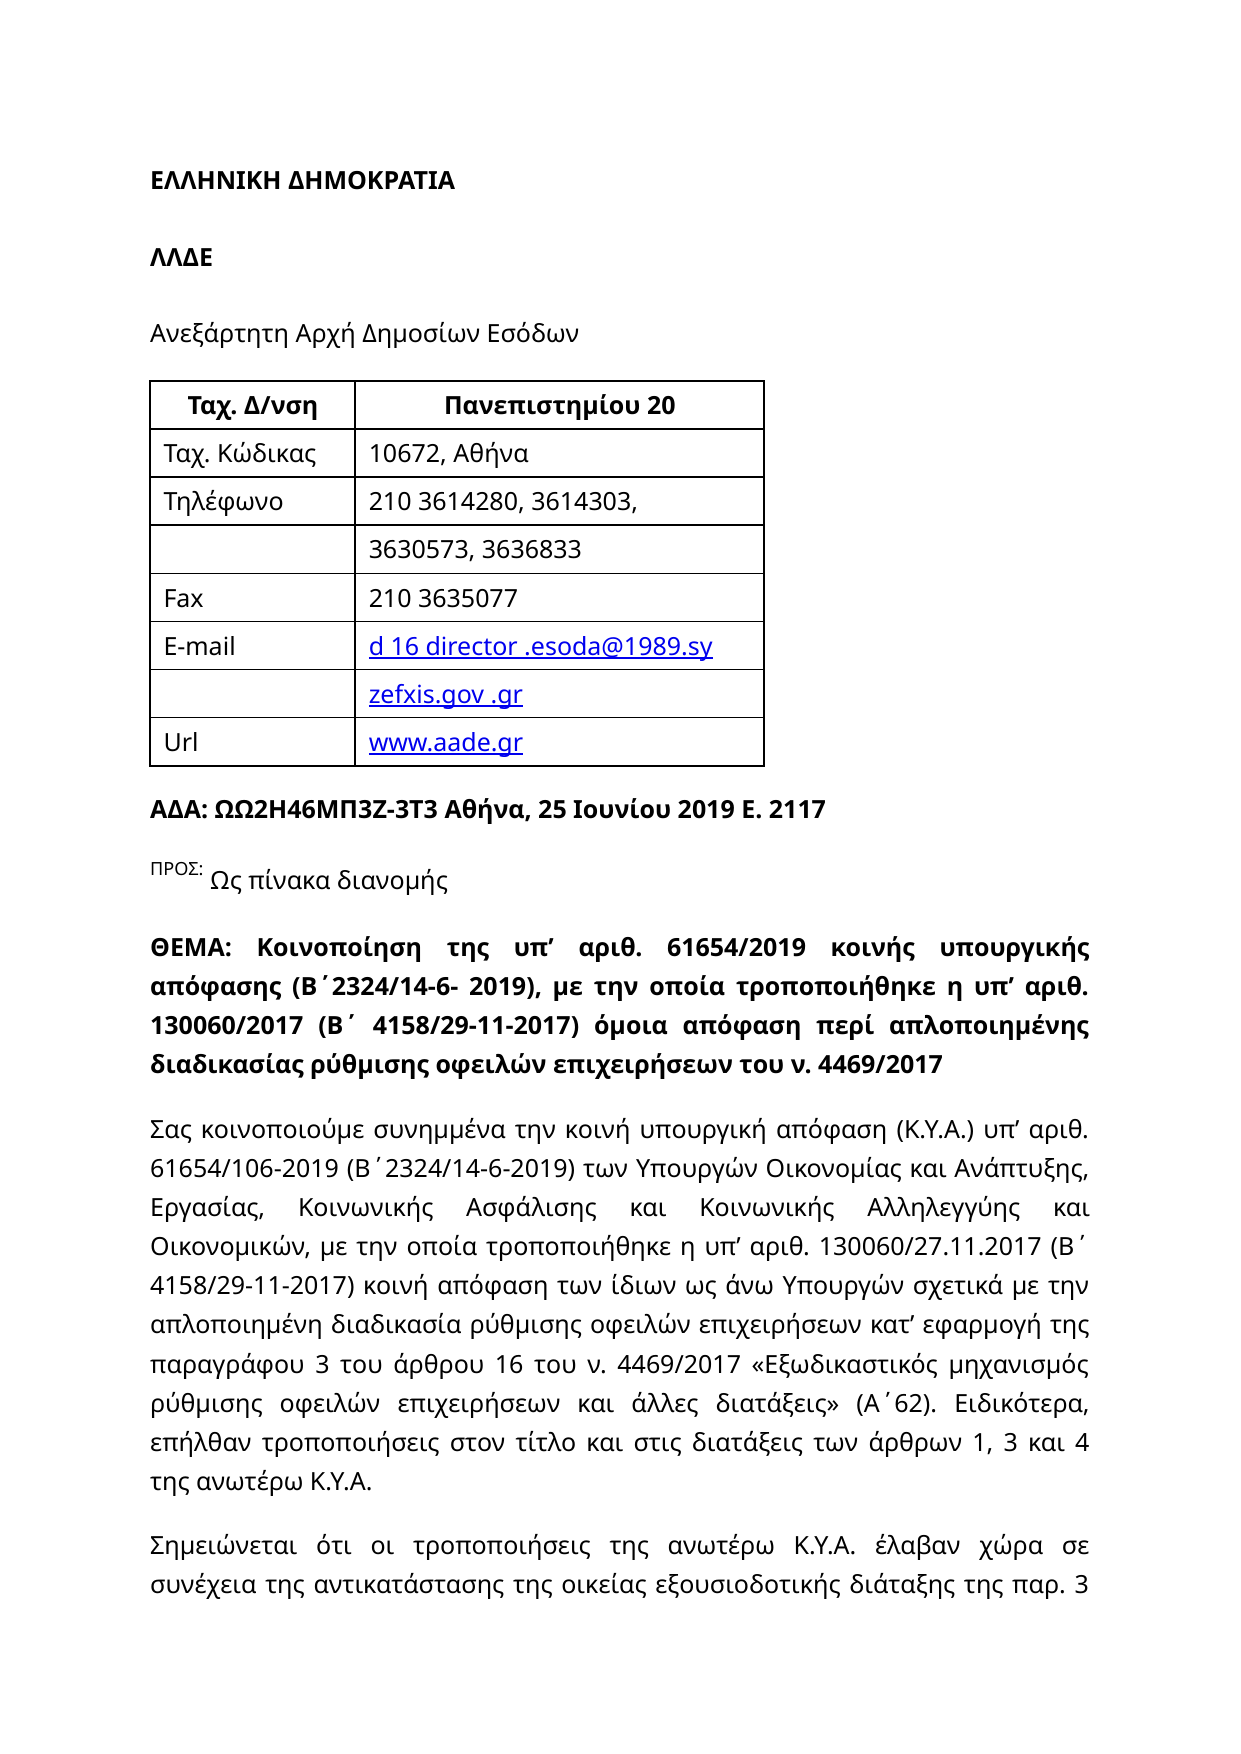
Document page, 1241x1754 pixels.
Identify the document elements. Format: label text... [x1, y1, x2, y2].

table_cell Ταχ. Κώδικας [151, 430, 354, 476]
title ΕΛΛΗΝΙΚΗ ΔΗΜΟΚΡΑΤΙΑ [150, 162, 1090, 197]
table_cell 10672, Αθήνα [356, 430, 763, 476]
table_cell 3630573, 3636833 [356, 526, 763, 572]
table_cell d 16 director .esoda@1989.sy [356, 622, 763, 669]
table_cell 210 3614280, 3614303, [356, 478, 763, 524]
table_cell zefxis.gov .gr [356, 670, 763, 717]
table_cell www.aade.gr [356, 718, 763, 765]
table_cell [151, 670, 354, 717]
text ΠΡΟΣ: Ως πίνακα διανομής [150, 856, 1090, 898]
text Σας κοινοποιούμε συνημμένα την κοινή υπουργική απόφαση (Κ.Υ.Α.) υπ’ αριθ. 61654/106-2019 (Β΄2324/14-6-2019) των Υπουργών Οικονομίας και Ανάπτυξης, Εργασίας, Κοινωνικής Ασφάλισης και Κοινωνικής Αλληλεγγύης και Οικονομικών, με την οποία τροποποιήθηκε η υπ’ αριθ. 130060/27.11.2017 (Β΄ 4158/29-11-2017) κοινή απόφαση των ίδιων ως άνω Υπουργών σχετικά με την απλοποιημένη διαδικασία ρύθμισης οφειλών επιχειρήσεων κατ’ εφαρμογή της παραγράφου 3 του άρθρου 16 του ν. 4469/2017 «Εξωδικαστικός μηχανισμός ρύθμισης οφειλών επιχειρήσεων και άλλες διατάξεις» (Α΄62). Ειδικότερα, επήλθαν τροποποιήσεις στον τίτλο και στις διατάξεις των άρθρων 1, 3 και 4 της ανωτέρω Κ.Υ.Α. [150, 1111, 1090, 1498]
table_cell Fax [151, 574, 354, 621]
table_cell Url [151, 718, 354, 765]
table_cell 210 3635077 [356, 574, 763, 621]
table_header Ταχ. Δ/νση [151, 382, 354, 428]
table_cell E-mail [151, 622, 354, 669]
table_cell Τηλέφωνο [151, 478, 354, 524]
text Ανεξάρτητη Αρχή Δημοσίων Εσόδων [150, 316, 1090, 350]
text Σημειώνεται ότι οι τροποποιήσεις της ανωτέρω Κ.Υ.Α. έλαβαν χώρα σε συνέχεια της αντικατάστασης της οικείας εξουσιοδοτικής διάταξης της παρ. 3 [150, 1528, 1090, 1601]
title ΛΛΔΕ [150, 239, 1090, 273]
table_cell [151, 526, 354, 572]
text ΘΕΜΑ: Κοινοποίηση της υπ’ αριθ. 61654/2019 κοινής υπουργικής απόφασης (Β΄2324/14-6- 2019), με την οποία τροποποιήθηκε η υπ’ αριθ. 130060/2017 (Β΄ 4158/29-11-2017) όμοια απόφαση περί απλοποιημένης διαδικασίας ρύθμισης οφειλών επιχειρήσεων του ν. 4469/2017 [150, 930, 1090, 1081]
table_header Πανεπιστημίου 20 [356, 382, 763, 428]
text ΑΔΑ: ΩΩ2Η46ΜΠ3Ζ-3Τ3 Αθήνα, 25 Ιουνίου 2019 Ε. 2117 [150, 792, 1090, 826]
